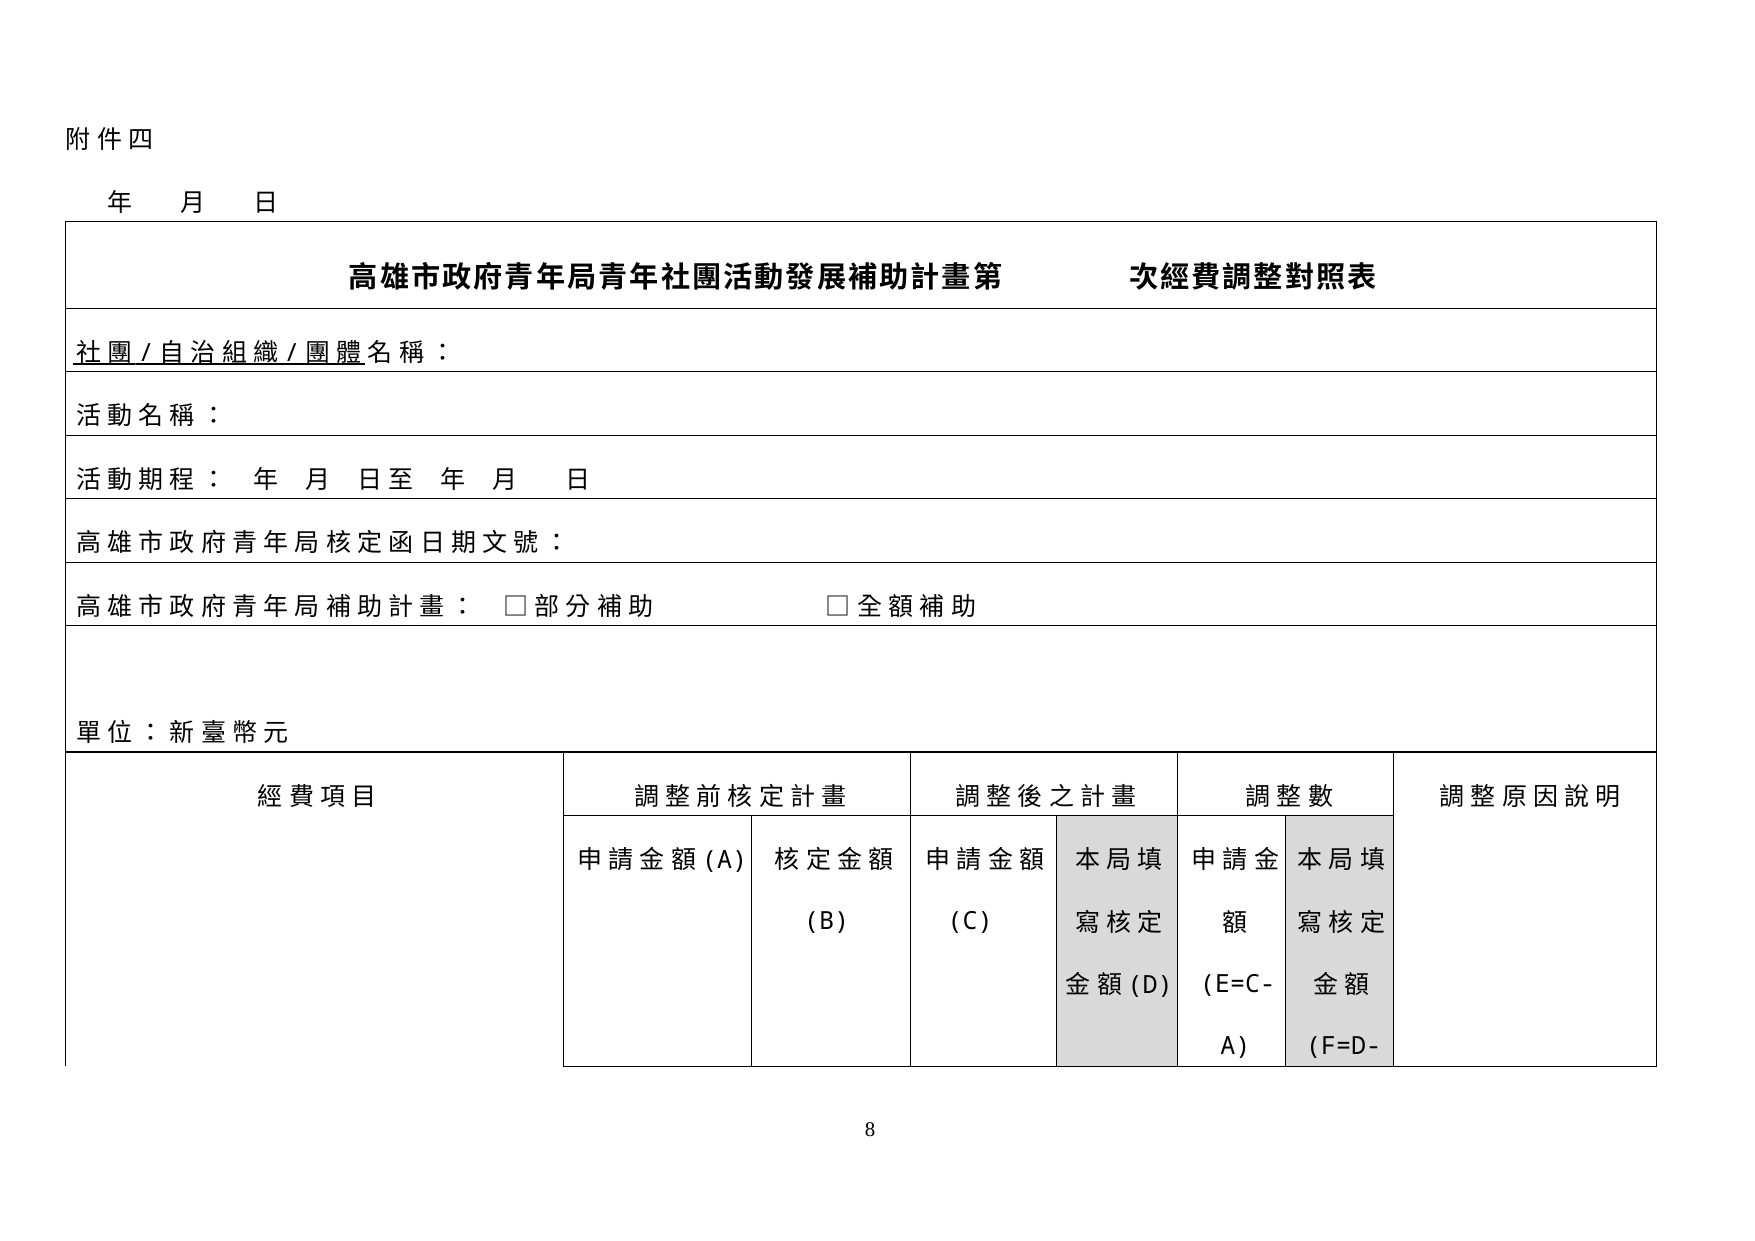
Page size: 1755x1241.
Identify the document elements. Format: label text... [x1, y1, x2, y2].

table_cell 申請金額(E=C-A) [1178, 816, 1285, 1066]
table_cell 經費項目 [66, 753, 563, 1066]
table_cell 活動期程： 年 月 日至 年 月 日 [66, 436, 1656, 498]
table_cell 調整原因說明 [1394, 753, 1656, 1066]
table_cell 申請金額(C) [911, 816, 1056, 1066]
table_cell 單位：新臺幣元 [66, 626, 1656, 751]
table_cell 申請金額(A) [564, 816, 751, 1066]
text 附件四 年 月 日 [62, 96, 1677, 221]
table_cell 社團/自治組織/團體名稱： [66, 309, 1656, 371]
table_cell 調整數 [1178, 753, 1393, 815]
table_cell 調整前核定計畫 [564, 753, 910, 815]
table_header 高雄市政府青年局青年社團活動發展補助計畫第 次經費調整對照表 [66, 222, 1656, 308]
table_cell 活動名稱： [66, 372, 1656, 435]
table_cell 本局填寫核定金額(F=D- [1286, 816, 1393, 1066]
table_cell 高雄市政府青年局補助計畫： □部分補助 □全額補助 [66, 563, 1656, 625]
table_cell 核定金額(B) [752, 816, 910, 1066]
table_cell 高雄市政府青年局核定函日期文號： [66, 499, 1656, 562]
table_cell 調整後之計畫 [911, 753, 1177, 815]
table_cell 本局填寫核定金額(D) [1057, 816, 1177, 1066]
